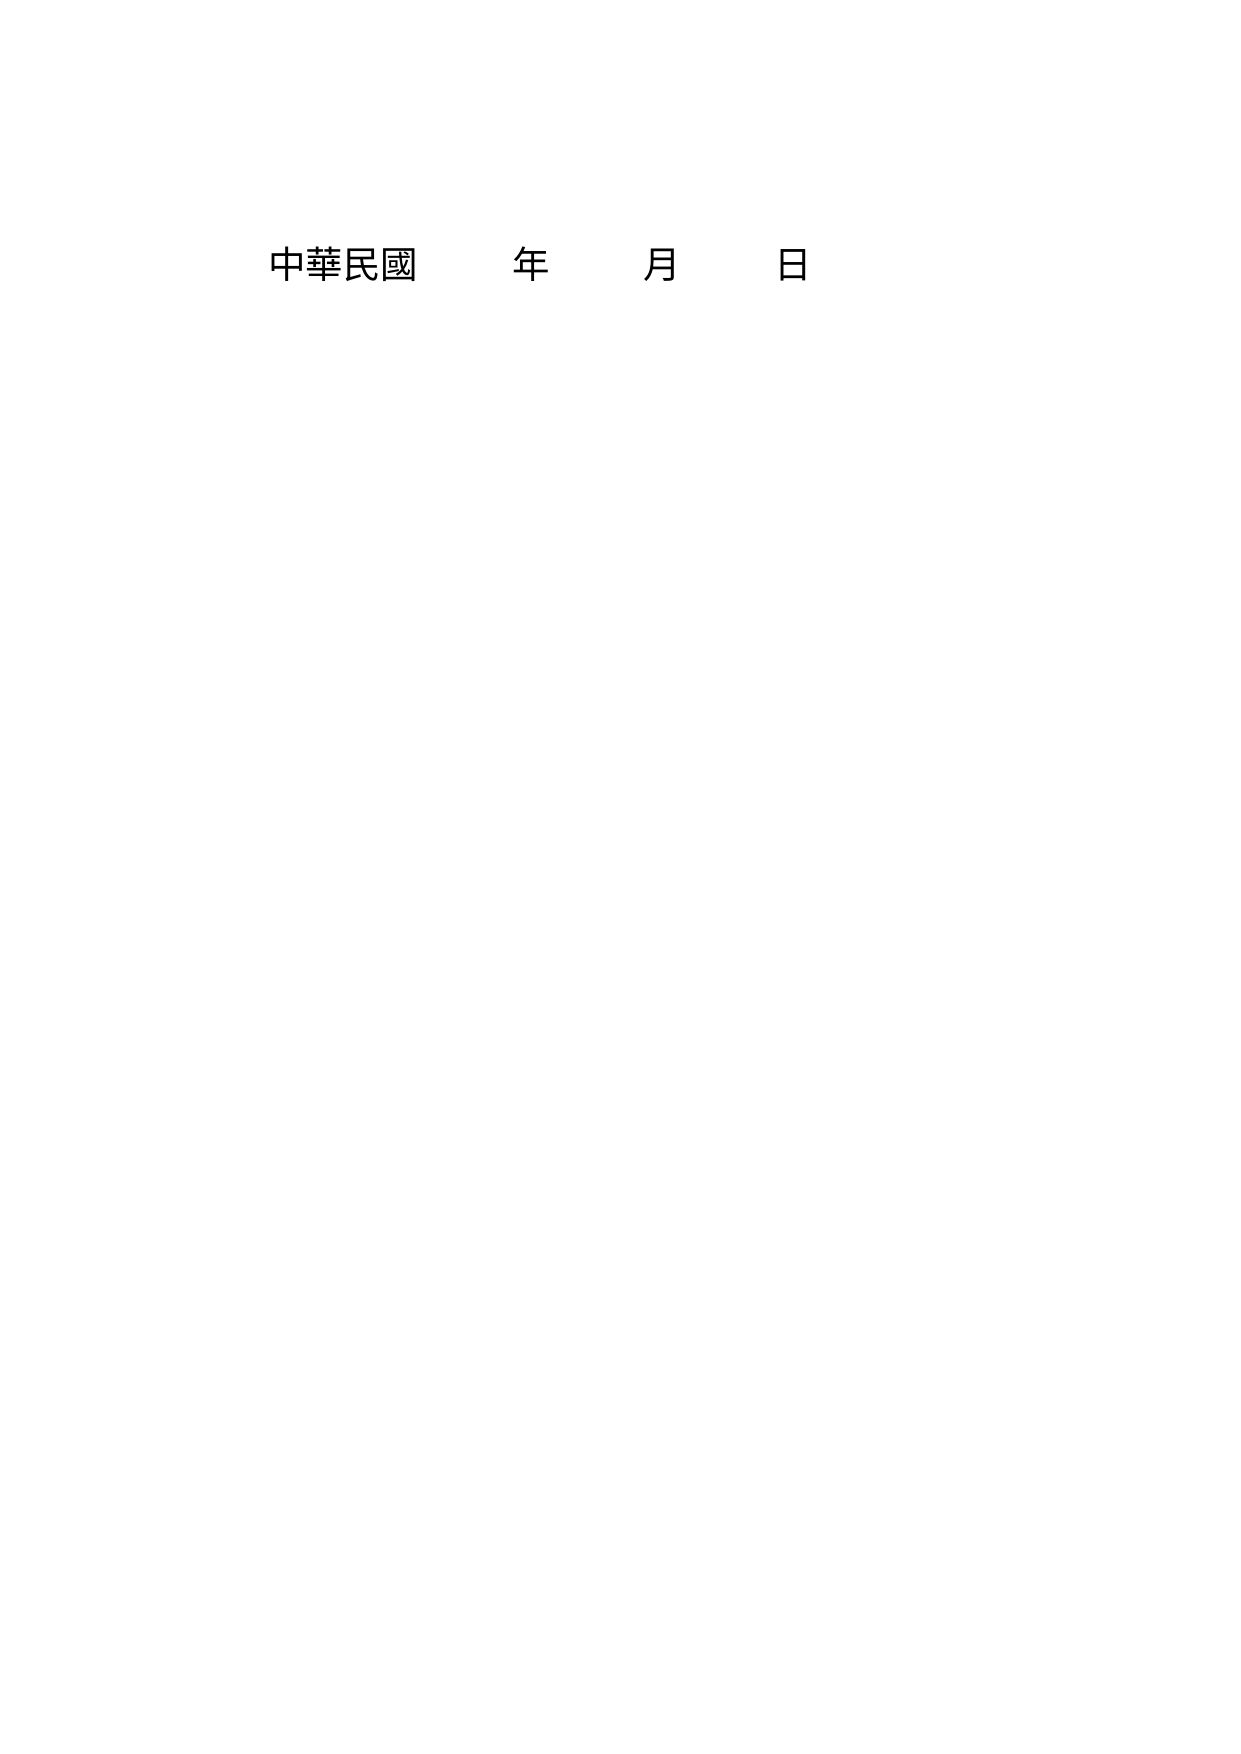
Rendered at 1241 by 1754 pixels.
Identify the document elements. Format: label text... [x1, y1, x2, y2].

text 中華民國 年 月 日 [75, 221, 1165, 283]
